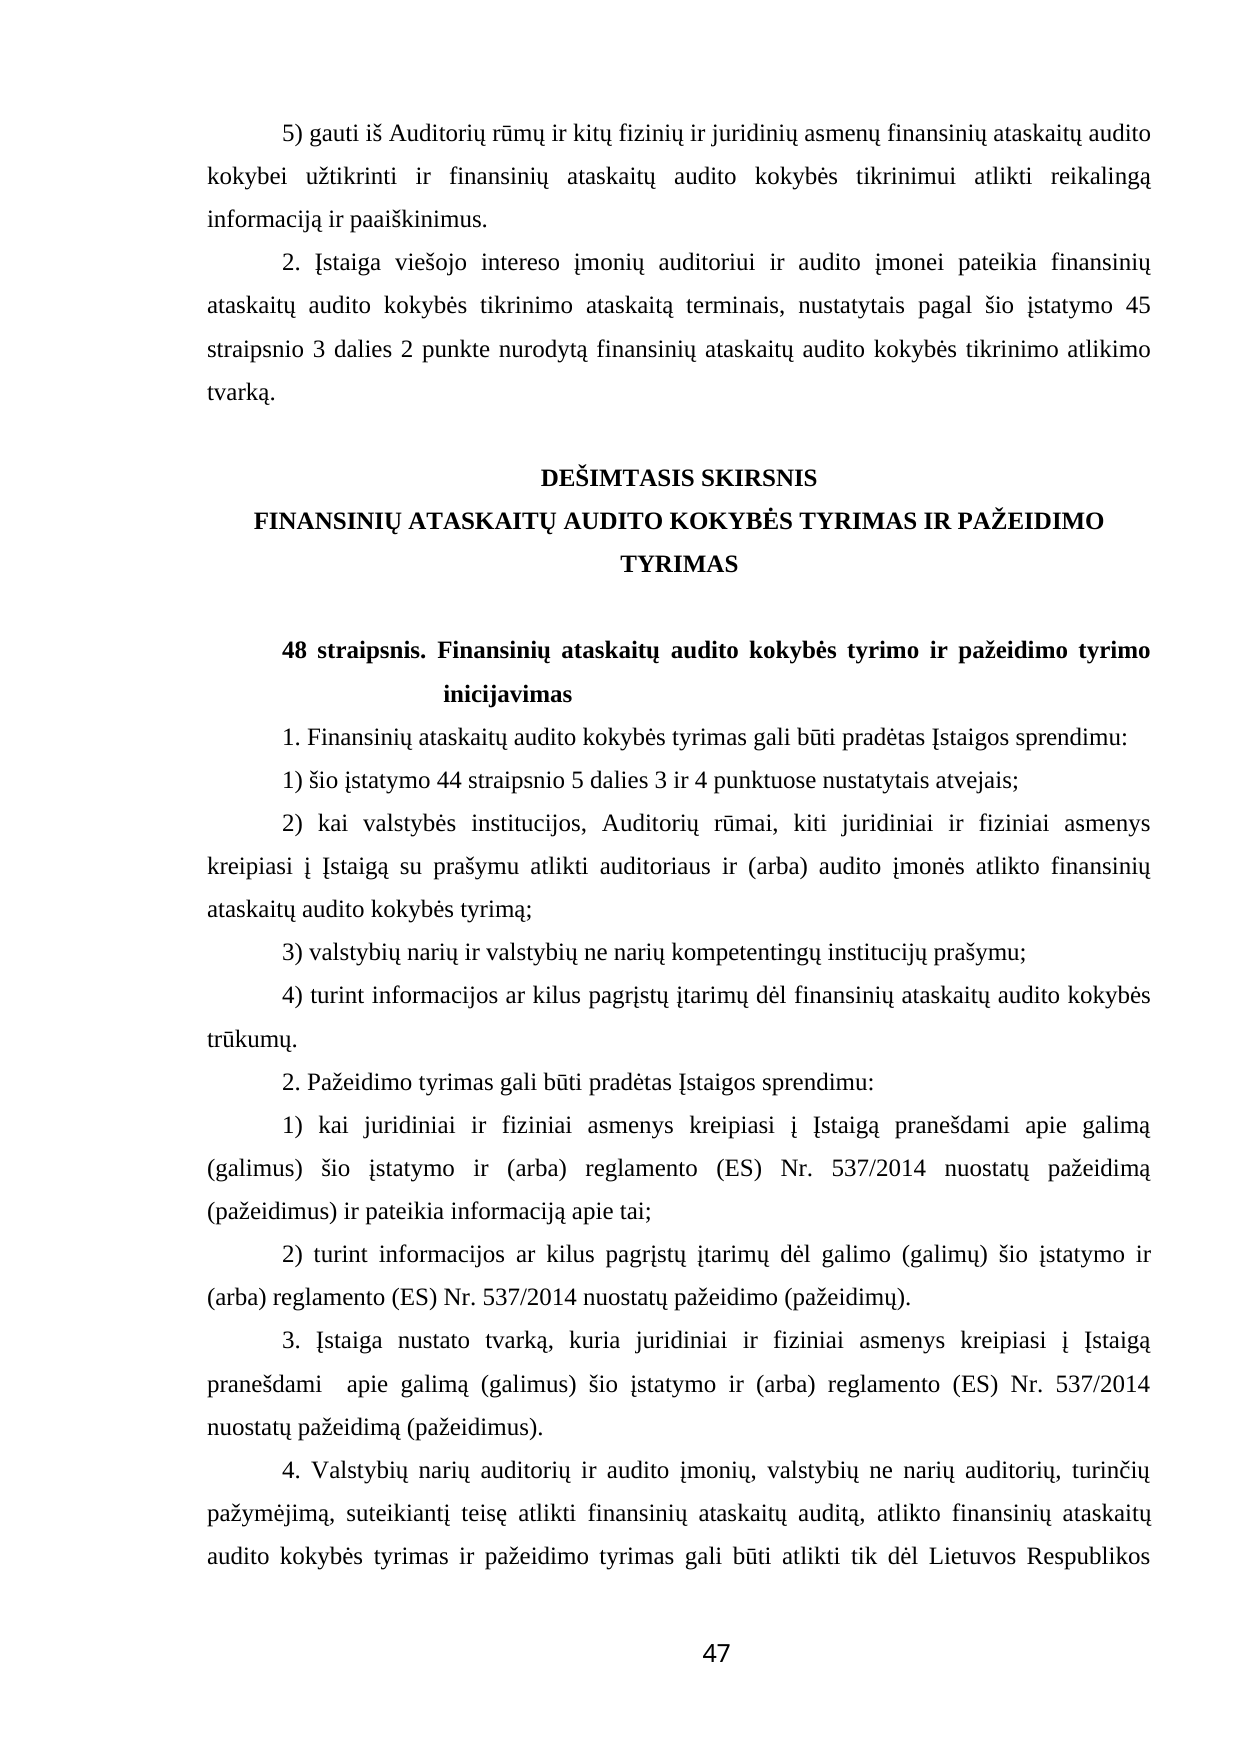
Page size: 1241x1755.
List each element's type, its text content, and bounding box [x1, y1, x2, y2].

text 1) kai juridiniai ir fiziniai asmenys kreipiasi į Įstaigą pranešdami apie galimą (galimus) šio įstatymo ir (arba) reglamento (ES) Nr. 537/2014 nuostatų pažeidimą (pažeidimus) ir pateikia informaciją apie tai; [207, 1110, 1152, 1225]
text 5) gauti iš Auditorių rūmų ir kitų fizinių ir juridinių asmenų finansinių ataskaitų audito kokybei užtikrinti ir finansinių ataskaitų audito kokybės tikrinimui atlikti reikalingą informaciją ir paaiškinimus. [207, 118, 1152, 233]
text 4. Valstybių narių auditorių ir audito įmonių, valstybių ne narių auditorių, turinčių pažymėjimą, suteikiantį teisę atlikti finansinių ataskaitų auditą, atlikto finansinių ataskaitų audito kokybės tyrimas ir pažeidimo tyrimas gali būti atlikti tik dėl Lietuvos Respublikos [207, 1455, 1152, 1570]
text 3. Įstaiga nustato tvarką, kuria juridiniai ir fiziniai asmenys kreipiasi į Įstaigą pranešdami apie galimą (galimus) šio įstatymo ir (arba) reglamento (ES) Nr. 537/2014 nuostatų pažeidimą (pažeidimus). [207, 1326, 1152, 1441]
text 2) turint informacijos ar kilus pagrįstų įtarimų dėl galimo (galimų) šio įstatymo ir (arba) reglamento (ES) Nr. 537/2014 nuostatų pažeidimo (pažeidimų). [207, 1239, 1152, 1311]
text FINANSINIŲ ATASKAITŲ AUDITO KOKYBĖS TYRIMAS IR PAŽEIDIMO TYRIMAS [207, 506, 1152, 578]
text 1. Finansinių ataskaitų audito kokybės tyrimas gali būti pradėtas Įstaigos sprendimu: [207, 722, 1152, 751]
text 1) šio įstatymo 44 straipsnio 5 dalies 3 ir 4 punktuose nustatytais atvejais; [207, 765, 1152, 794]
text 2) kai valstybės institucijos, Auditorių rūmai, kiti juridiniai ir fiziniai asmenys kreipiasi į Įstaigą su prašymu atlikti auditoriaus ir (arba) audito įmonės atlikto finansinių ataskaitų audito kokybės tyrimą; [207, 808, 1152, 923]
text 3) valstybių narių ir valstybių ne narių kompetentingų institucijų prašymu; [207, 937, 1152, 966]
text 48 straipsnis. Finansinių ataskaitų audito kokybės tyrimo ir pažeidimo tyrimo inicijavimas [282, 636, 1152, 707]
text 2. Pažeidimo tyrimas gali būti pradėtas Įstaigos sprendimu: [207, 1067, 1152, 1096]
text DEŠIMTASIS SKIRSNIS [207, 463, 1152, 492]
text 4) turint informacijos ar kilus pagrįstų įtarimų dėl finansinių ataskaitų audito kokybės trūkumų. [207, 981, 1152, 1052]
text 2. Įstaiga viešojo intereso įmonių auditoriui ir audito įmonei pateikia finansinių ataskaitų audito kokybės tikrinimo ataskaitą terminais, nustatytais pagal šio įstatymo 45 straipsnio 3 dalies 2 punkte nurodytą finansinių ataskaitų audito kokybės tikrinimo atlikimo tvarką. [207, 247, 1152, 406]
